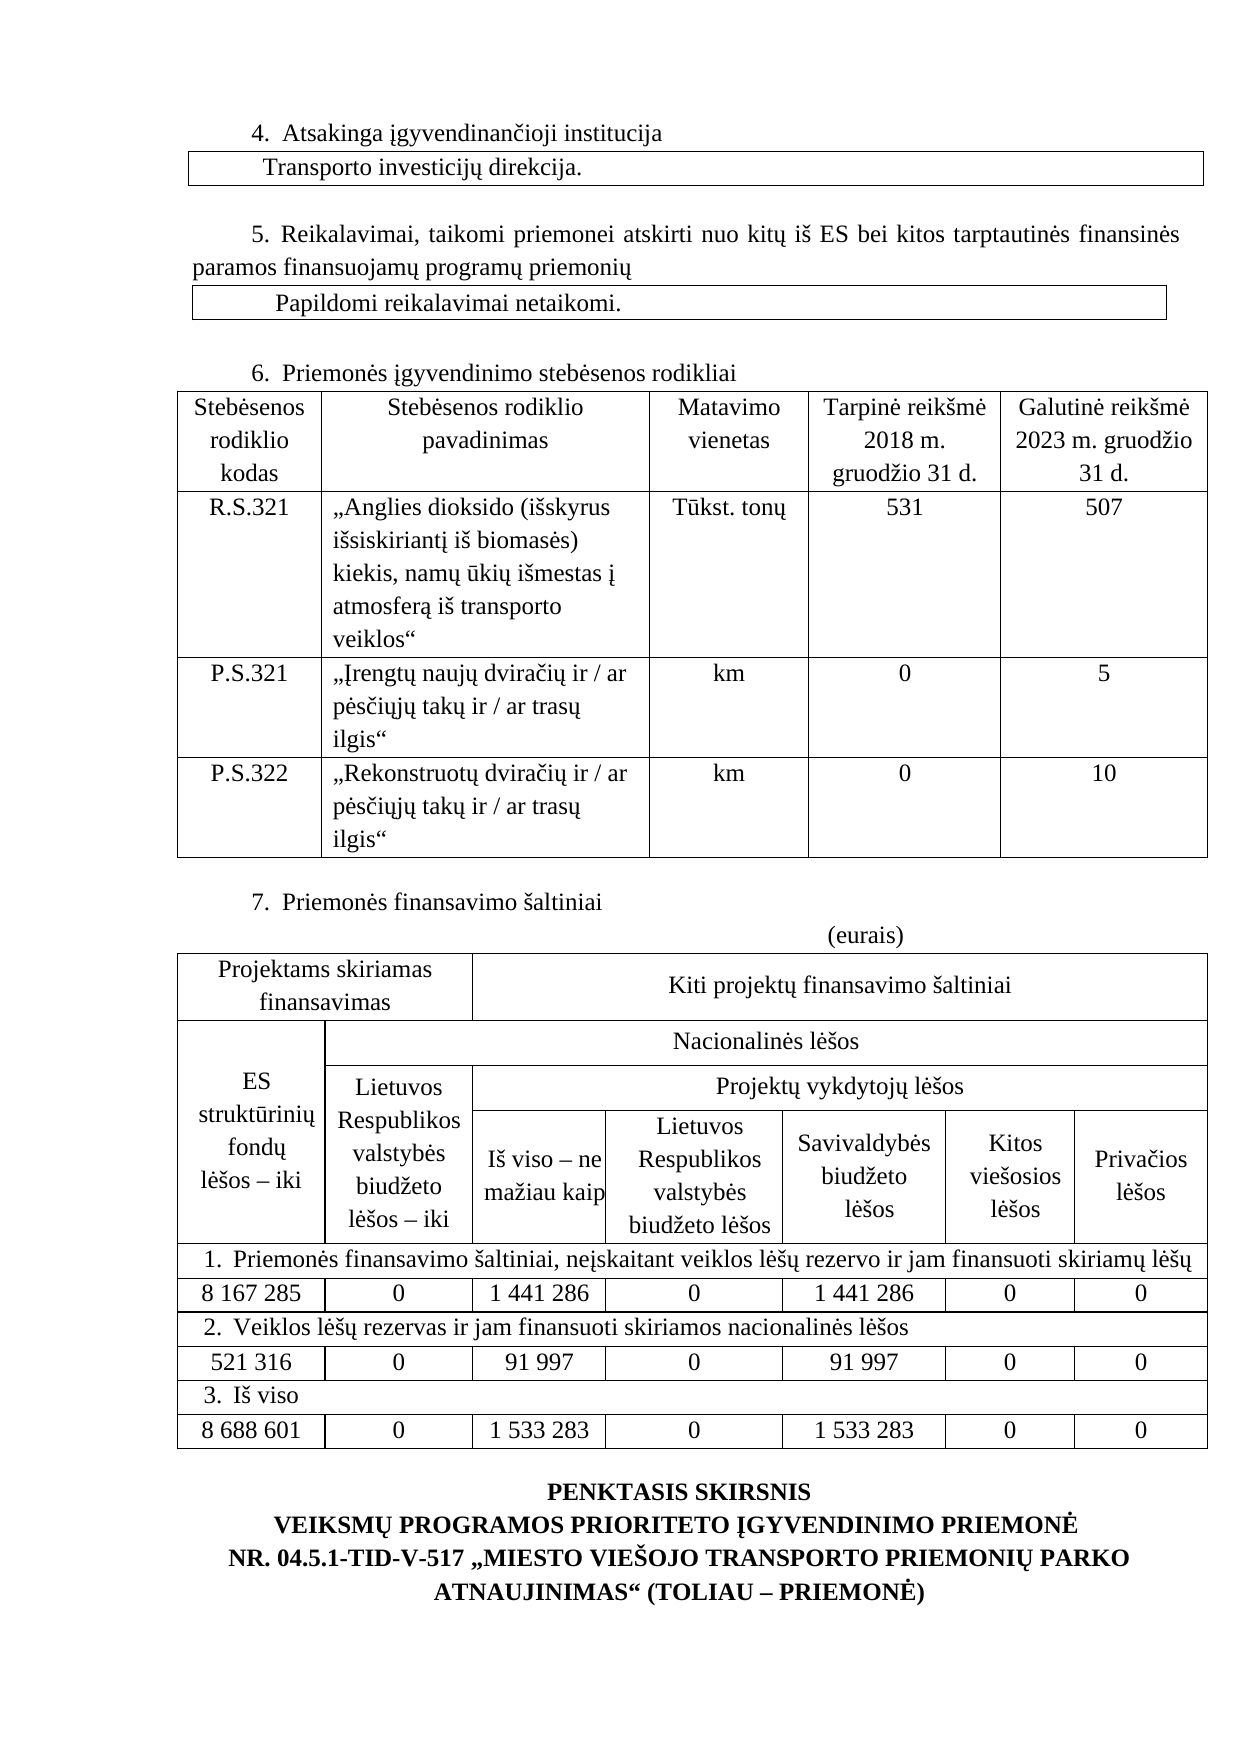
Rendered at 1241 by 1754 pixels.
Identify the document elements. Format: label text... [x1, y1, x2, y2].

text (eurais) [177, 920, 904, 949]
table_cell km [650, 658, 808, 757]
text VEIKSMŲ PROGRAMOS PRIORITETO ĮGYVENDINIMO PRIEMONĖ [177, 1511, 1181, 1539]
table_cell 0 [326, 1279, 472, 1311]
table_cell „Įrengtų naujų dviračių ir / ar pėsčiųjų takų ir / ar trasų ilgis“ [322, 658, 649, 757]
text Papildomi reikalavimai netaikomi. [193, 286, 1166, 319]
table_cell 91 997 [783, 1347, 945, 1379]
table_cell „Rekonstruotų dviračių ir / ar pėsčiųjų takų ir / ar trasų ilgis“ [322, 758, 649, 857]
table_header Matavimo vienetas [650, 392, 808, 491]
table_cell Projektų vykdytojų lėšos [473, 1066, 1207, 1110]
text NR. 04.5.1-TID-V-517 „Miesto viešojo transporto priemonių parko atnaujinimas“ (TOLIAU – priemonė) [177, 1543, 1181, 1605]
table_cell 5 [1001, 658, 1207, 757]
table_cell 8 167 285 [178, 1279, 324, 1311]
table_cell 0 [1075, 1347, 1207, 1379]
text PENKTASIS SKIRSNIS [177, 1477, 1181, 1506]
table_cell ES struktūrinių fondų lėšos – iki [178, 1021, 324, 1243]
table_cell P.S.321 [178, 658, 321, 757]
table_cell km [650, 758, 808, 857]
table_cell 0 [946, 1279, 1074, 1311]
table_cell 0 [606, 1347, 782, 1379]
text 6. Priemonės įgyvendinimo stebėsenos rodikliai [251, 358, 1181, 386]
table_cell 531 [809, 492, 1000, 657]
table_header Stebėsenos rodiklio kodas [178, 392, 321, 491]
table_cell Nacionalinės lėšos [326, 1021, 1207, 1065]
table_cell Savivaldybės biudžeto lėšos [783, 1111, 945, 1243]
text 7. Priemonės finansavimo šaltiniai [251, 887, 1181, 916]
text 5. Reikalavimai, taikomi priemonei atskirti nuo kitų iš ES bei kitos tarptautinės finansinės paramos finansuojamų programų priemonių [192, 219, 1181, 281]
table_cell 0 [326, 1347, 472, 1379]
table_cell 91 997 [473, 1347, 605, 1379]
table_header Galutinė reikšmė 2023 m. gruodžio 31 d. [1001, 392, 1207, 491]
table_cell 0 [809, 758, 1000, 857]
table_cell Iš viso – ne mažiau kaip [473, 1111, 605, 1243]
table_cell 0 [606, 1415, 782, 1448]
table_cell 0 [809, 658, 1000, 757]
table_cell 0 [326, 1415, 472, 1448]
table_cell 1. Priemonės finansavimo šaltiniai, neįskaitant veiklos lėšų rezervo ir jam finansuoti skiriamų lėšų [178, 1244, 1207, 1277]
table_cell R.S.321 [178, 492, 321, 657]
table_cell P.S.322 [178, 758, 321, 857]
table_cell 3. Iš viso [178, 1381, 1207, 1414]
table_cell 0 [946, 1415, 1074, 1448]
table_cell 507 [1001, 492, 1207, 657]
table_cell 0 [606, 1279, 782, 1311]
table_cell 2. Veiklos lėšų rezervas ir jam finansuoti skiriamos nacionalinės lėšos [178, 1313, 1207, 1346]
table_cell „Anglies dioksido (išskyrus išsiskiriantį iš biomasės) kiekis, namų ūkių išmestas į atmosferą iš transporto veiklos“ [322, 492, 649, 657]
table_header Transporto investicijų direkcija. [189, 152, 1203, 185]
table_cell 0 [1075, 1415, 1207, 1448]
table_header Kiti projektų finansavimo šaltiniai [473, 954, 1207, 1020]
table_cell 1 533 283 [783, 1415, 945, 1448]
table_cell 0 [946, 1347, 1074, 1379]
table_cell Kitos viešosios lėšos [946, 1111, 1074, 1243]
table_cell Tūkst. tonų [650, 492, 808, 657]
table_cell 1 533 283 [473, 1415, 605, 1448]
table_cell 10 [1001, 758, 1207, 857]
table_cell Lietuvos Respublikos valstybės biudžeto lėšos – iki [326, 1066, 472, 1243]
text 4. Atsakinga įgyvendinančioji institucija [251, 118, 1181, 147]
table_cell Lietuvos Respublikos valstybės biudžeto lėšos [606, 1111, 782, 1243]
table_cell 0 [1075, 1279, 1207, 1311]
table_cell 1 441 286 [783, 1279, 945, 1311]
table_cell 8 688 601 [178, 1415, 324, 1448]
table_cell Privačios lėšos [1075, 1111, 1207, 1243]
table_cell 521 316 [178, 1347, 324, 1379]
table_header Stebėsenos rodiklio pavadinimas [322, 392, 649, 491]
table_header Projektams skiriamas finansavimas [178, 954, 472, 1020]
table_header Tarpinė reikšmė 2018 m. gruodžio 31 d. [809, 392, 1000, 491]
table_cell 1 441 286 [473, 1279, 605, 1311]
